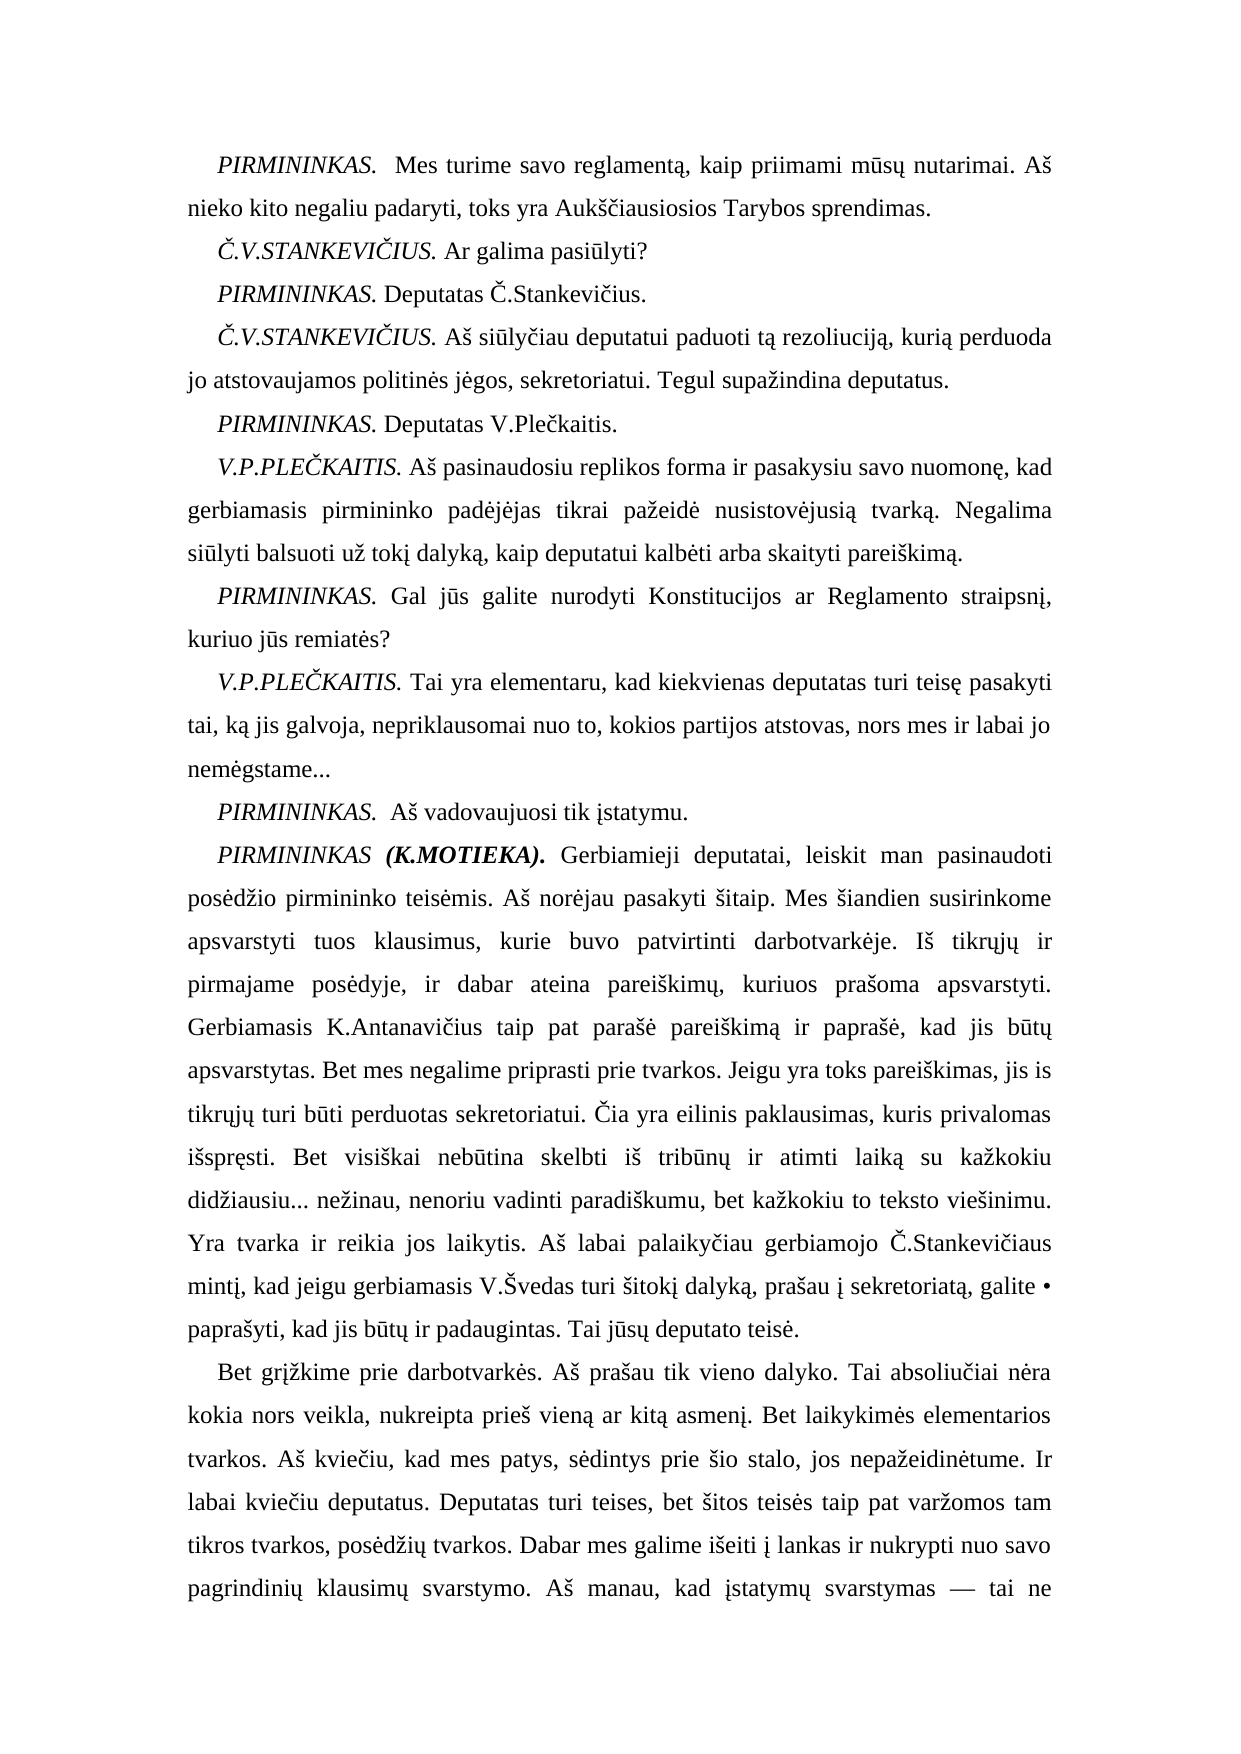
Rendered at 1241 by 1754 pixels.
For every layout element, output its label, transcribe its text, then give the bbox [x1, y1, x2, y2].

text PIRMININKAS. Gal jūs galite nurodyti Konstitucijos ar Reglamento straipsnį, kuriuo jūs remiatės? [187, 581, 1053, 653]
text PIRMININKAS. Deputatas Č.Stankevičius. [187, 279, 1053, 308]
text Č.V.STANKEVIČIUS. Aš siūlyčiau deputatui paduoti tą rezoliuciją, kurią perduoda jo atstovaujamos politinės jėgos, sekretoriatui. Tegul supažindina deputatus. [187, 322, 1053, 394]
text Bet grįžkime prie darbotvarkės. Aš prašau tik vieno dalyko. Tai absoliučiai nėra kokia nors veikla, nukreipta prieš vieną ar kitą asmenį. Bet laikykimės elementarios tvarkos. Aš kviečiu, kad mes patys, sėdintys prie šio stalo, jos nepažeidinėtume. Ir labai kviečiu deputatus. Deputatas turi teises, bet šitos teisės taip pat varžomos tam tikros tvarkos, posėdžių tvarkos. Dabar mes galime išeiti į lankas ir nukrypti nuo savo pagrindinių klausimų svarstymo. Aš manau, kad įstatymų svarstymas — tai ne [187, 1357, 1053, 1602]
text PIRMININKAS (K.MOTIEKA). Gerbiamieji deputatai, leiskit man pasinaudoti posėdžio pirmininko teisėmis. Aš norėjau pasakyti šitaip. Mes šiandien susirinkome apsvarstyti tuos klausimus, kurie buvo patvirtinti darbotvarkėje. Iš tikrųjų ir pirmajame posėdyje, ir dabar ateina pareiškimų, kuriuos prašoma apsvarstyti. Gerbiamasis K.Antanavičius taip pat parašė pareiškimą ir paprašė, kad jis būtų apsvarstytas. Bet mes negalime priprasti prie tvarkos. Jeigu yra toks pareiškimas, jis is tikrųjų turi būti perduotas sekretoriatui. Čia yra eilinis paklausimas, kuris privalomas išspręsti. Bet visiškai nebūtina skelbti iš tribūnų ir atimti laiką su kažkokiu didžiausiu... nežinau, nenoriu vadinti paradiškumu, bet kažkokiu to teksto viešinimu. Yra tvarka ir reikia jos laikytis. Aš labai palaikyčiau gerbiamojo Č.Stankevičiaus mintį, kad jeigu gerbiamasis V.Švedas turi šitokį dalyką, prašau į sekretoriatą, galite • paprašyti, kad jis būtų ir padaugintas. Tai jūsų deputato teisė. [187, 840, 1053, 1343]
text V.P.PLEČKAITIS. Tai yra elementaru, kad kiekvienas deputatas turi teisę pasakyti tai, ką jis galvoja, nepriklausomai nuo to, kokios partijos atstovas, nors mes ir labai jo nemėgstame... [187, 667, 1053, 782]
text V.P.PLEČKAITIS. Aš pasinaudosiu replikos forma ir pasakysiu savo nuomonę, kad gerbiamasis pirmininko padėjėjas tikrai pažeidė nusistovėjusią tvarką. Negalima siūlyti balsuoti už tokį dalyką, kaip deputatui kalbėti arba skaityti pareiškimą. [187, 452, 1053, 567]
text PIRMININKAS. Aš vadovaujuosi tik įstatymu. [187, 797, 1053, 826]
text Č.V.STANKEVIČIUS. Ar galima pasiūlyti? [187, 236, 1053, 265]
text PIRMININKAS. Deputatas V.Plečkaitis. [187, 409, 1053, 437]
text PIRMININKAS. Mes turime savo reglamentą, kaip priimami mūsų nutarimai. Aš nieko kito negaliu padaryti, toks yra Aukščiausiosios Tarybos sprendimas. [187, 150, 1053, 222]
